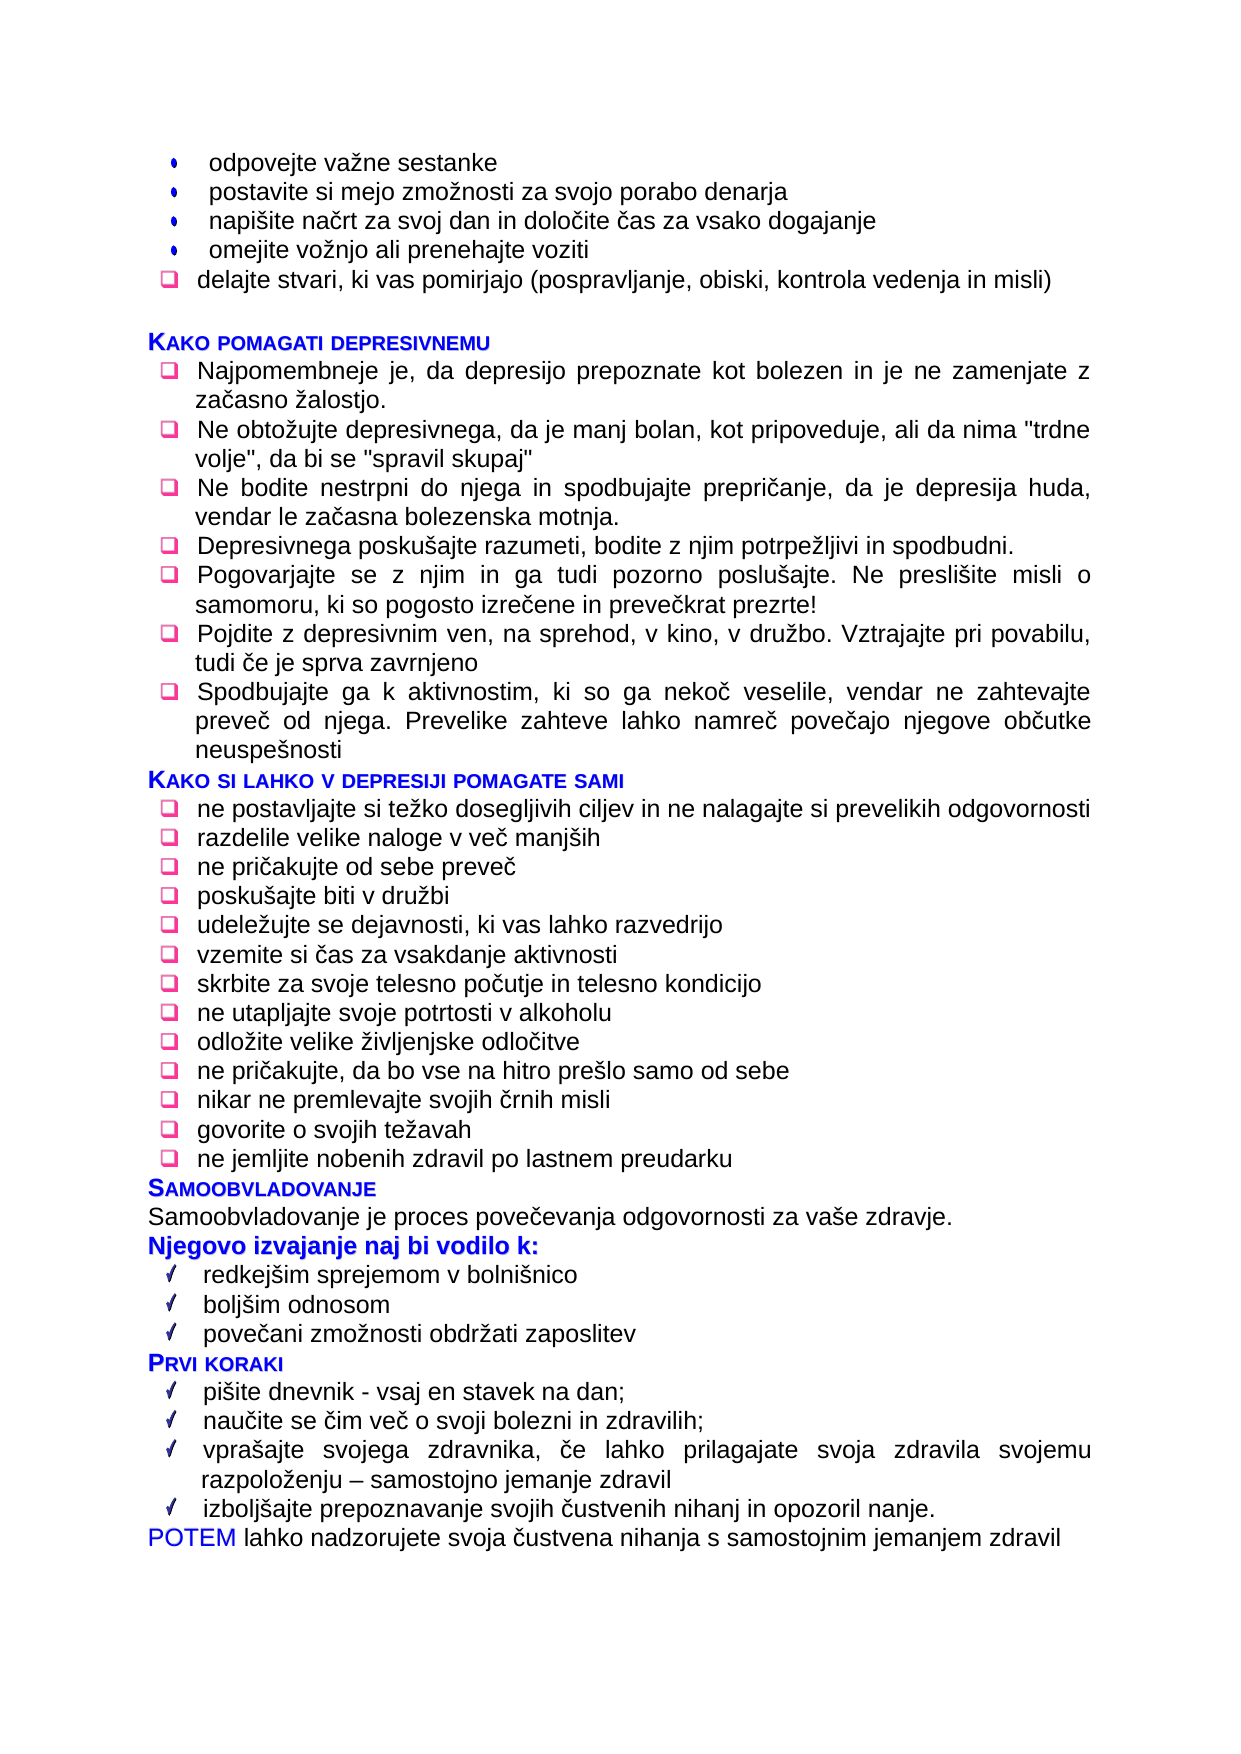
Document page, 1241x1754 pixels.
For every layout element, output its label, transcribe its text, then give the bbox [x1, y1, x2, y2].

list napišite načrt za svoj dan in določite čas za vsako dogajanje [171, 206, 1093, 235]
list delajte stvari, ki vas pomirjajo (pospravljanje, obiski, kontrola vedenja in misli) [159, 264, 1093, 293]
list govorite o svojih težavah [159, 1114, 1093, 1143]
list omejite vožnjo ali prenehajte voziti [171, 235, 1093, 264]
list izboljšajte prepoznavanje svojih čustvenih nihanj in opozoril nanje. [165, 1493, 1093, 1523]
text Samoobvladovanje je proces povečevanja odgovornosti za vaše zdravje. [148, 1202, 1093, 1231]
list vprašajte svojega zdravnika, če lahko prilagajate svoja zdravila svojemu razpoloženju – samostojno jemanje zdravil [165, 1435, 1093, 1493]
list Pogovarjajte se z njim in ga tudi pozorno poslušajte. Ne preslišite misli o samomoru, ki so pogosto izrečene in prevečkrat prezrte! [159, 560, 1093, 618]
list odložite velike življenjske odločitve [159, 1027, 1093, 1056]
text Samoobvladovanje [148, 1173, 1093, 1202]
list postavite si mejo zmožnosti za svojo porabo denarja [171, 177, 1093, 206]
list boljšim odnosom [165, 1289, 1093, 1318]
list nikar ne premlevajte svojih črnih misli [159, 1085, 1093, 1114]
text POTEM lahko nadzorujete svoja čustvena nihanja s samostojnim jemanjem zdravil [148, 1523, 1093, 1552]
text Kako pomagati depresivnemu [148, 327, 1093, 356]
list skrbite za svoje telesno počutje in telesno kondicijo [159, 968, 1093, 998]
list razdelile velike naloge v več manjših [159, 823, 1093, 852]
list Najpomembneje je, da depresijo prepoznate kot bolezen in je ne zamenjate z začasno žalostjo. [159, 356, 1093, 414]
list odpovejte važne sestanke [171, 148, 1093, 177]
list ne pričakujte, da bo vse na hitro prešlo samo od sebe [159, 1056, 1093, 1085]
text Prvi koraki [148, 1348, 1093, 1377]
text Njegovo izvajanje naj bi vodilo k: [148, 1231, 1093, 1260]
list povečani zmožnosti obdržati zaposlitev [165, 1318, 1093, 1348]
text Kako si lahko v depresiji pomagate sami [148, 764, 1093, 793]
list ne postavljajte si težko dosegljivih ciljev in ne nalagajte si prevelikih odgovornosti [159, 793, 1093, 823]
list naučite se čim več o svoji bolezni in zdravilih; [165, 1406, 1093, 1435]
list redkejšim sprejemom v bolnišnico [165, 1260, 1093, 1289]
list ne jemljite nobenih zdravil po lastnem preudarku [159, 1143, 1093, 1173]
list udeležujte se dejavnosti, ki vas lahko razvedrijo [159, 910, 1093, 939]
list ne pričakujte od sebe preveč [159, 852, 1093, 881]
list Depresivnega poskušajte razumeti, bodite z njim potrpežljivi in spodbudni. [159, 531, 1093, 560]
list Spodbujajte ga k aktivnostim, ki so ga nekoč veselile, vendar ne zahtevajte preveč od njega. Prevelike zahteve lahko namreč povečajo njegove občutke neuspešnosti [159, 677, 1093, 764]
list ne utapljajte svoje potrtosti v alkoholu [159, 998, 1093, 1027]
list vzemite si čas za vsakdanje aktivnosti [159, 939, 1093, 968]
list pišite dnevnik - vsaj en stavek na dan; [165, 1377, 1093, 1406]
list Ne obtožujte depresivnega, da je manj bolan, kot pripoveduje, ali da nima "trdne volje", da bi se "spravil skupaj" [159, 414, 1093, 473]
list poskušajte biti v družbi [159, 881, 1093, 910]
list Ne bodite nestrpni do njega in spodbujajte prepričanje, da je depresija huda, vendar le začasna bolezenska motnja. [159, 473, 1093, 531]
list Pojdite z depresivnim ven, na sprehod, v kino, v družbo. Vztrajajte pri povabilu, tudi če je sprva zavrnjeno [159, 618, 1093, 677]
